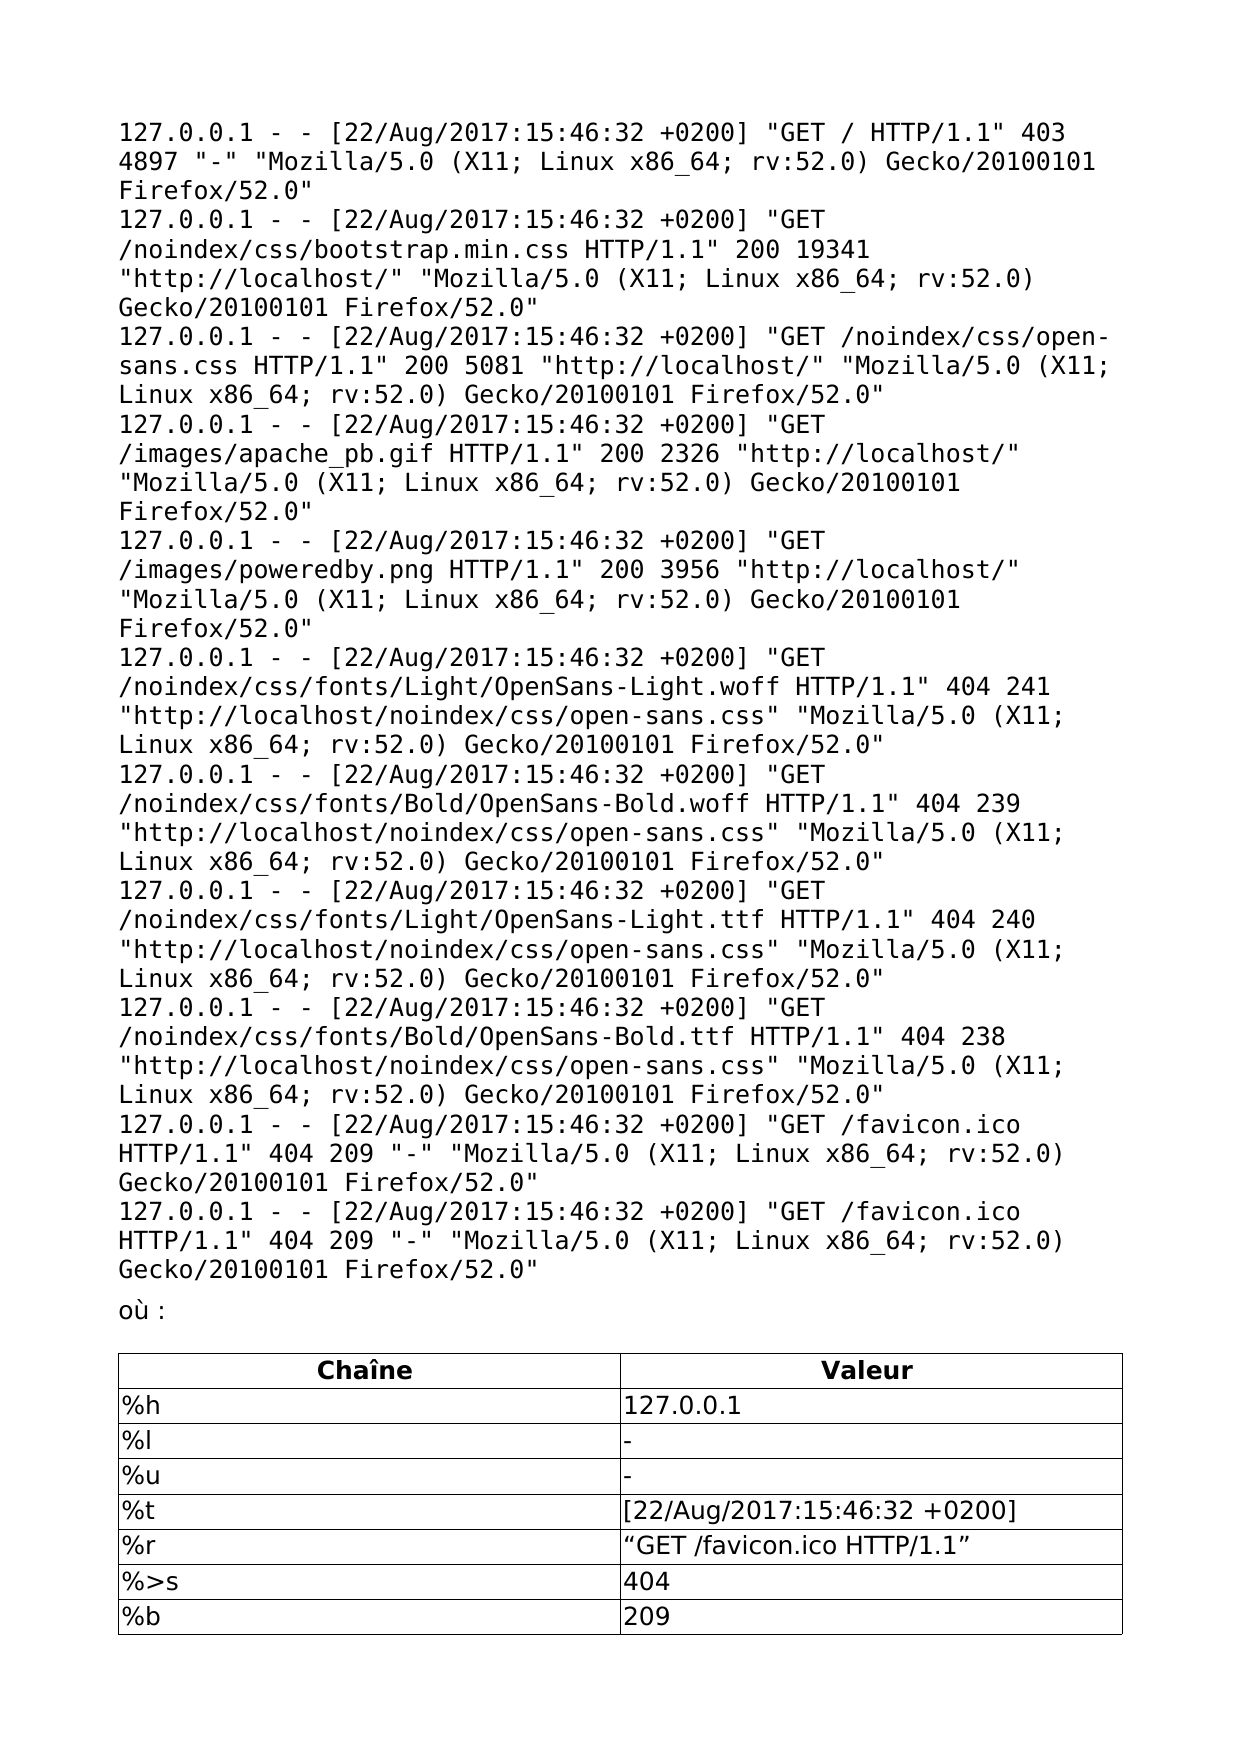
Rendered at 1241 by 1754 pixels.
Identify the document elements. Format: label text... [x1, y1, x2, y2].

table_cell %l [119, 1424, 620, 1458]
table_cell 404 [621, 1565, 1122, 1599]
text où : [118, 1297, 1122, 1326]
table_cell - [621, 1424, 1122, 1458]
table_cell %h [119, 1389, 620, 1423]
table_cell %t [119, 1495, 620, 1528]
table_cell 127.0.0.1 [621, 1389, 1122, 1423]
table_header Chaîne [119, 1354, 620, 1388]
table_cell %r [119, 1530, 620, 1564]
table_cell %>s [119, 1565, 620, 1599]
table_cell 209 [621, 1600, 1122, 1634]
table_header Valeur [621, 1354, 1122, 1388]
table_cell [22/Aug/2017:15:46:32 +0200] [621, 1495, 1122, 1528]
text 127.0.0.1 - - [22/Aug/2017:15:46:32 +0200] "GET / HTTP/1.1" 403 4897 "-" "Mozilla/5.0 (X11; Linux x86_64; rv:52.0) Gecko/20100101 Firefox/52.0" 127.0.0.1 - - [22/Aug/2017:15:46:32 +0200] "GET /noindex/css/bootstrap.min.css HTTP/1.1" 200 19341 "http://localhost/" "Mozilla/5.0 (X11; Linux x86_64; rv:52.0) Gecko/20100101 Firefox/52.0" 127.0.0.1 - - [22/Aug/2017:15:46:32 +0200] "GET /noindex/css/open-sans.css HTTP/1.1" 200 5081 "http://localhost/" "Mozilla/5.0 (X11; Linux x86_64; rv:52.0) Gecko/20100101 Firefox/52.0" 127.0.0.1 - - [22/Aug/2017:15:46:32 +0200] "GET /images/apache_pb.gif HTTP/1.1" 200 2326 "http://localhost/" "Mozilla/5.0 (X11; Linux x86_64; rv:52.0) Gecko/20100101 Firefox/52.0" 127.0.0.1 - - [22/Aug/2017:15:46:32 +0200] "GET /images/poweredby.png HTTP/1.1" 200 3956 "http://localhost/" "Mozilla/5.0 (X11; Linux x86_64; rv:52.0) Gecko/20100101 Firefox/52.0" 127.0.0.1 - - [22/Aug/2017:15:46:32 +0200] "GET /noindex/css/fonts/Light/OpenSans-Light.woff HTTP/1.1" 404 241 "http://localhost/noindex/css/open-sans.css" "Mozilla/5.0 (X11; Linux x86_64; rv:52.0) Gecko/20100101 Firefox/52.0" 127.0.0.1 - - [22/Aug/2017:15:46:32 +0200] "GET /noindex/css/fonts/Bold/OpenSans-Bold.woff HTTP/1.1" 404 239 "http://localhost/noindex/css/open-sans.css" "Mozilla/5.0 (X11; Linux x86_64; rv:52.0) Gecko/20100101 Firefox/52.0" 127.0.0.1 - - [22/Aug/2017:15:46:32 +0200] "GET /noindex/css/fonts/Light/OpenSans-Light.ttf HTTP/1.1" 404 240 "http://localhost/noindex/css/open-sans.css" "Mozilla/5.0 (X11; Linux x86_64; rv:52.0) Gecko/20100101 Firefox/52.0" 127.0.0.1 - - [22/Aug/2017:15:46:32 +0200] "GET /noindex/css/fonts/Bold/OpenSans-Bold.ttf HTTP/1.1" 404 238 "http://localhost/noindex/css/open-sans.css" "Mozilla/5.0 (X11; Linux x86_64; rv:52.0) Gecko/20100101 Firefox/52.0" 127.0.0.1 - - [22/Aug/2017:15:46:32 +0200] "GET /favicon.ico HTTP/1.1" 404 209 "-" "Mozilla/5.0 (X11; Linux x86_64; rv:52.0) Gecko/20100101 Firefox/52.0" 127.0.0.1 - - [22/Aug/2017:15:46:32 +0200] "GET /favicon.ico HTTP/1.1" 404 209 "-" "Mozilla/5.0 (X11; Linux x86_64; rv:52.0) Gecko/20100101 Firefox/52.0" [118, 118, 1122, 1285]
table_cell - [621, 1459, 1122, 1493]
table_cell %u [119, 1459, 620, 1493]
table_cell %b [119, 1600, 620, 1634]
table_cell “GET /favicon.ico HTTP/1.1” [621, 1530, 1122, 1564]
